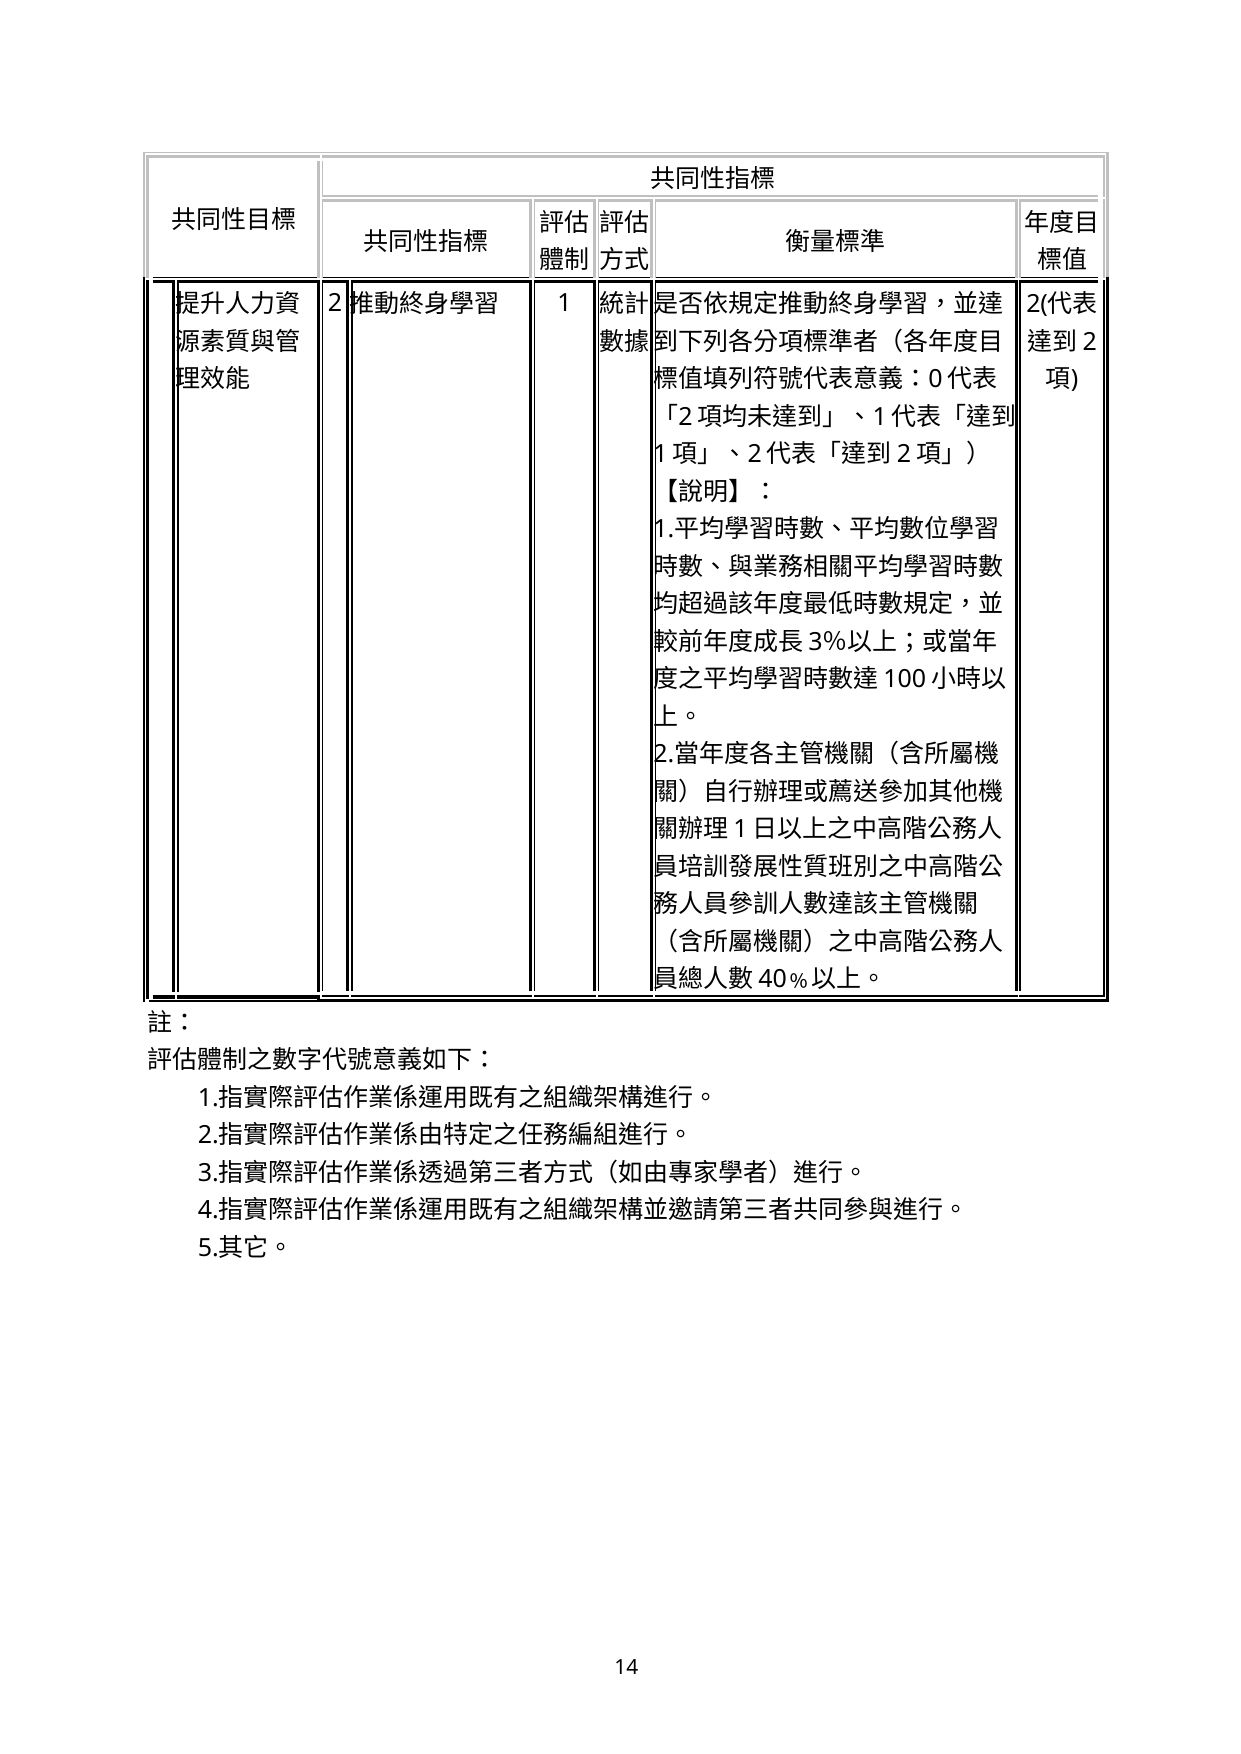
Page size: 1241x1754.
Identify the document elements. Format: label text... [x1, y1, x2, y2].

table_cell 共同性指標 [323, 202, 529, 277]
text 5.其它。 [148, 1227, 1104, 1264]
table_cell 推動終身學習 [349, 278, 532, 995]
text 2.指實際評估作業係由特定之任務編組進行。 [148, 1114, 1104, 1152]
text 3.指實際評估作業係透過第三者方式（如由專家學者）進行。 [148, 1152, 1104, 1189]
table_cell 評估方式 [599, 202, 650, 277]
table_cell 統計數據 [596, 277, 653, 995]
text 註： [148, 1002, 1104, 1039]
text 4.指實際評估作業係運用既有之組織架構並邀請第三者共同參與進行。 [148, 1189, 1104, 1227]
table_cell 是否依規定推動終身學習，並達到下列各分項標準者（各年度目標值填列符號代表意義：0代表「2項均未達到」、1代表「達到1項」、2代表「達到2項」） 【說明】： 1.平均學習時數、平均數位學習時數、與業務相關平均學習時數均超過該年度最低時數規定，並較前年度成長3％以上；或當年度之平均學習時數達100小時以上。 2.當年度各主管機關（含所屬機關）自行辦理或薦送參加其他機關辦理1日以上之中高階公務人員培訓發展性質班別之中高階公務人員參訓人數達該主管機關（含所屬機關）之中高階公務人員總人數40﹪以上。 [653, 277, 1018, 995]
table_cell 年度目標值 [1018, 195, 1106, 277]
table_cell [146, 277, 175, 995]
table_cell 衡量標準 [656, 202, 1015, 277]
text 1.指實際評估作業係運用既有之組織架構進行。 [148, 1077, 1104, 1114]
table_header 共同性目標 [149, 158, 320, 277]
table_cell 2 [320, 277, 349, 995]
table_cell 1 [532, 277, 596, 995]
text 評估體制之數字代號意義如下： [148, 1039, 1104, 1077]
table_header 共同性指標 [320, 153, 1106, 195]
table_cell 2(代表達到2項) [1018, 277, 1106, 995]
table_cell 提升人力資源素質與管理效能 [175, 278, 320, 995]
table_cell 評估體制 [535, 202, 593, 277]
